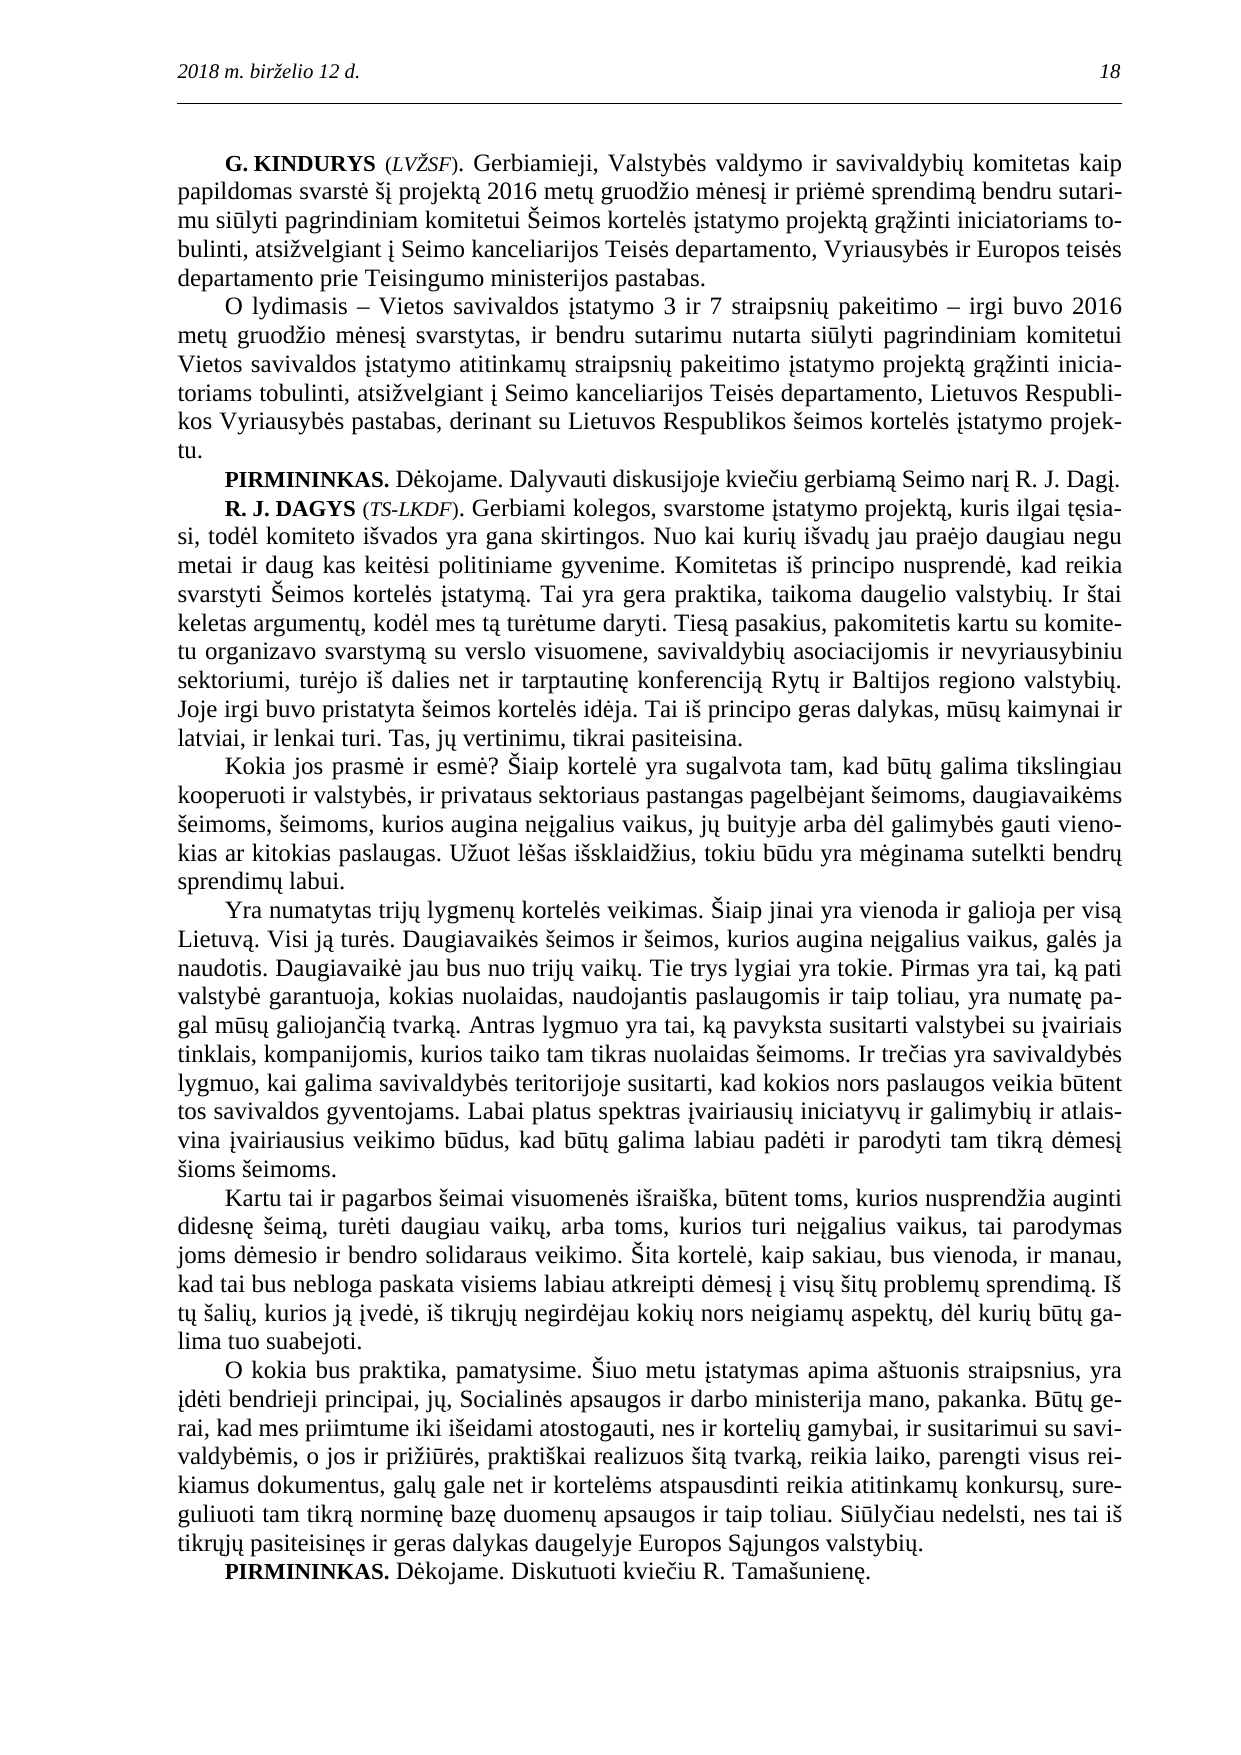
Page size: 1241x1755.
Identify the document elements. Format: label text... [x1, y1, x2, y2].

text Kar­tu tai ir pa­gar­bos šei­mai vi­suo­me­nės iš­raiš­ka, bū­tent toms, ku­rios nu­spren­džia au­gin­ti di­des­nę šei­mą, tu­rė­ti dau­giau vai­kų, ar­ba toms, ku­rios tu­ri ne­įga­lius vai­kus, tai pa­ro­dy­mas joms dė­me­sio ir ben­dro so­li­da­raus vei­ki­mo. Ši­ta kor­te­lė, kaip sa­kiau, bus vie­no­da, ir ma­nau, kad tai bus ne­blo­ga pa­ska­ta vi­siems la­biau at­kreip­ti dė­me­sį į vi­sų ši­tų pro­ble­mų spren­di­mą. Iš tų ša­lių, ku­rios ją įve­dė, iš tik­rų­jų ne­gir­dė­jau ko­kių nors nei­gia­mų as­pek­tų, dėl ku­rių bū­tų ga­li­ma tuo su­abe­jo­ti. [177, 1183, 1122, 1355]
text PIRMININKAS. Dė­ko­ja­me. Da­ly­vau­ti dis­ku­si­jo­je kvie­čiu ger­bia­mą Sei­mo na­rį R. J. Da­gį. [177, 464, 1122, 493]
text G. KINDURYS (LVŽSF). Ger­bia­mie­ji, Vals­ty­bės val­dy­mo ir sa­vi­val­dy­bių ko­mi­te­tas kaip pa­pil­do­mas svars­tė šį pro­jek­tą 2016 me­tų gruo­džio mė­ne­sį ir pri­ėmė spren­di­mą ben­dru su­ta­ri­mu siū­ly­ti pa­grin­di­niam ko­mi­te­tui Šei­mos kor­te­lės įsta­ty­mo pro­jek­tą grą­žin­ti ini­cia­to­riams to­bu­lin­ti, at­si­žvel­giant į Sei­mo kan­ce­lia­ri­jos Tei­sės de­par­ta­men­to, Vy­riau­sy­bės ir Eu­ro­pos tei­sės de­par­ta­men­to prie Tei­sin­gu­mo mi­nis­te­ri­jos pa­sta­bas. [177, 148, 1122, 291]
text R. J. DAGYS (TS-LKDF). Ger­bia­mi ko­le­gos, svars­to­me įsta­ty­mo pro­jek­tą, ku­ris il­gai tę­sia­si, to­dėl ko­mi­te­to iš­va­dos yra ga­na skir­tin­gos. Nuo kai ku­rių iš­va­dų jau pra­ėjo dau­giau ne­gu me­tai ir daug kas kei­tė­si po­li­ti­nia­me gy­ve­ni­me. Ko­mi­te­tas iš prin­ci­po nu­spren­dė, kad rei­kia svars­ty­ti Šei­mos kor­te­lės įsta­ty­mą. Tai yra ge­ra prak­ti­ka, tai­ko­ma dau­ge­lio vals­ty­bių. Ir štai ke­le­tas ar­gu­men­tų, ko­dėl mes tą tu­rė­tu­me da­ry­ti. Tie­są pa­sa­kius, pa­ko­mi­te­tis kar­tu su ko­mi­te­tu or­ga­ni­za­vo svars­ty­mą su ver­slo vi­suo­me­ne, sa­vi­val­dy­bių aso­cia­ci­jo­mis ir ne­vy­riau­sy­bi­niu sek­to­riu­mi, tu­rė­jo iš da­lies net ir tarp­tau­ti­nę kon­fe­ren­ci­ją Ry­tų ir Bal­ti­jos re­gio­no vals­ty­bių. Jo­je ir­gi bu­vo pri­sta­ty­ta šei­mos kor­te­lės idė­ja. Tai iš prin­ci­po ge­ras da­ly­kas, mū­sų kai­my­nai ir lat­viai, ir len­kai tu­ri. Tas, jų ver­ti­ni­mu, tik­rai pa­si­tei­si­na. [177, 493, 1122, 751]
text Ko­kia jos pras­mė ir es­mė? Šiaip kor­te­lė yra su­gal­vo­ta tam, kad bū­tų ga­li­ma tiks­lin­giau ko­o­pe­ruo­ti ir vals­ty­bės, ir pri­va­taus sek­to­riaus pa­stan­gas pa­gel­bė­jant šei­moms, dau­gia­vai­kėms šei­moms, šei­moms, ku­rios au­gi­na ne­įga­lius vai­kus, jų bui­ty­je ar­ba dėl ga­li­my­bės gau­ti vie­no­kias ar ki­to­kias pa­slau­gas. Užuot lė­šas iš­sklai­džius, to­kiu bū­du yra mė­gi­na­ma su­telk­ti ben­drų spren­di­mų la­bui. [177, 751, 1122, 895]
text O ly­di­ma­sis – Vie­tos sa­vi­val­dos įstatymo 3 ir 7 straips­nių pa­kei­ti­mo – ir­gi bu­vo 2016 me­tų gruo­džio mė­ne­sį svars­ty­tas, ir ben­dru su­ta­ri­mu nu­tar­ta siū­ly­ti pa­grin­di­niam ko­mi­te­tui Vie­tos sa­vi­val­dos įsta­ty­mo ati­tin­ka­mų straips­nių pa­kei­ti­mo įsta­ty­mo pro­jek­tą grą­žin­ti ini­cia­to­riams to­bu­lin­ti, at­si­žvel­giant į Sei­mo kan­ce­lia­ri­jos Tei­sės de­par­ta­men­to, Lie­tu­vos Res­pub­li­kos Vy­riau­sy­bės pa­sta­bas, de­ri­nant su Lie­tu­vos Res­pub­li­kos šei­mos kor­te­lės įsta­ty­mo pro­jek­tu. [177, 291, 1122, 464]
text O ko­kia bus prak­ti­ka, pa­ma­ty­si­me. Šiuo me­tu įsta­ty­mas ap­ima aš­tuo­nis straips­nius, yra įdė­ti ben­drie­ji prin­ci­pai, jų, So­cia­li­nės ap­sau­gos ir dar­bo mi­nis­te­ri­ja ma­no, pa­kan­ka. Bū­tų ge­rai, kad mes pri­im­tu­me iki iš­ei­da­mi atos­to­gau­ti, nes ir kor­te­lių ga­my­bai, ir su­si­ta­ri­mui su sa­vi­val­dy­bė­mis, o jos ir pri­žiū­rės, prak­tiš­kai re­a­li­zuos ši­tą tvar­ką, rei­kia lai­ko, pa­reng­ti vi­sus rei­kia­mus do­ku­men­tus, ga­lų ga­le net ir kor­te­lėms at­spaus­din­ti rei­kia ati­tin­ka­mų kon­kur­sų, su­re­gu­liuo­ti tam tik­rą nor­mi­nę ba­zę duo­me­nų ap­sau­gos ir taip to­liau. Siū­ly­čiau ne­dels­ti, nes tai iš tik­rų­jų pa­si­tei­si­nęs ir ge­ras da­ly­kas dau­ge­ly­je Eu­ro­pos Są­jun­gos vals­ty­bių. [177, 1355, 1122, 1556]
text Yra nu­ma­ty­tas tri­jų lyg­me­nų kor­te­lės vei­ki­mas. Šiaip ji­nai yra vie­no­da ir ga­lio­ja per vi­są Lie­tu­vą. Vi­si ją tu­rės. Dau­gia­vai­kės šei­mos ir šei­mos, ku­rios au­gi­na ne­įga­lius vai­kus, ga­lės ja nau­do­tis. Dau­gia­vai­kė jau bus nuo tri­jų vai­kų. Tie trys ly­giai yra to­kie. Pir­mas yra tai, ką pa­ti vals­ty­bė ga­ran­tuo­ja, ko­kias nuo­lai­das, nau­do­jan­tis pa­slau­go­mis ir taip to­liau, yra nu­ma­tę pa­gal mū­sų ga­lio­jan­čią tvar­ką. Ant­ras lyg­muo yra tai, ką pa­vyks­ta su­si­tar­ti vals­ty­bei su įvai­riais tin­klais, kom­pa­ni­jo­mis, ku­rios tai­ko tam tik­ras nuo­lai­das šei­moms. Ir tre­čias yra sa­vi­val­dy­bės lyg­muo, kai ga­li­ma sa­vi­val­dy­bės te­ri­to­ri­jo­je su­si­tar­ti, kad ko­kios nors pa­slau­gos vei­kia bū­tent tos sa­vi­val­dos gy­ven­to­jams. La­bai pla­tus spek­tras įvai­riau­sių ini­cia­ty­vų ir ga­li­my­bių ir at­lais­vi­na įvai­riau­sius vei­ki­mo bū­dus, kad bū­tų ga­li­ma la­biau pa­dė­ti ir pa­ro­dy­ti tam tik­rą dė­me­sį šioms šei­moms. [177, 895, 1122, 1183]
text PIRMININKAS. Dė­ko­ja­me. Dis­ku­tuo­ti kvie­čiu R. Ta­ma­šu­nie­nę. [177, 1556, 1122, 1585]
